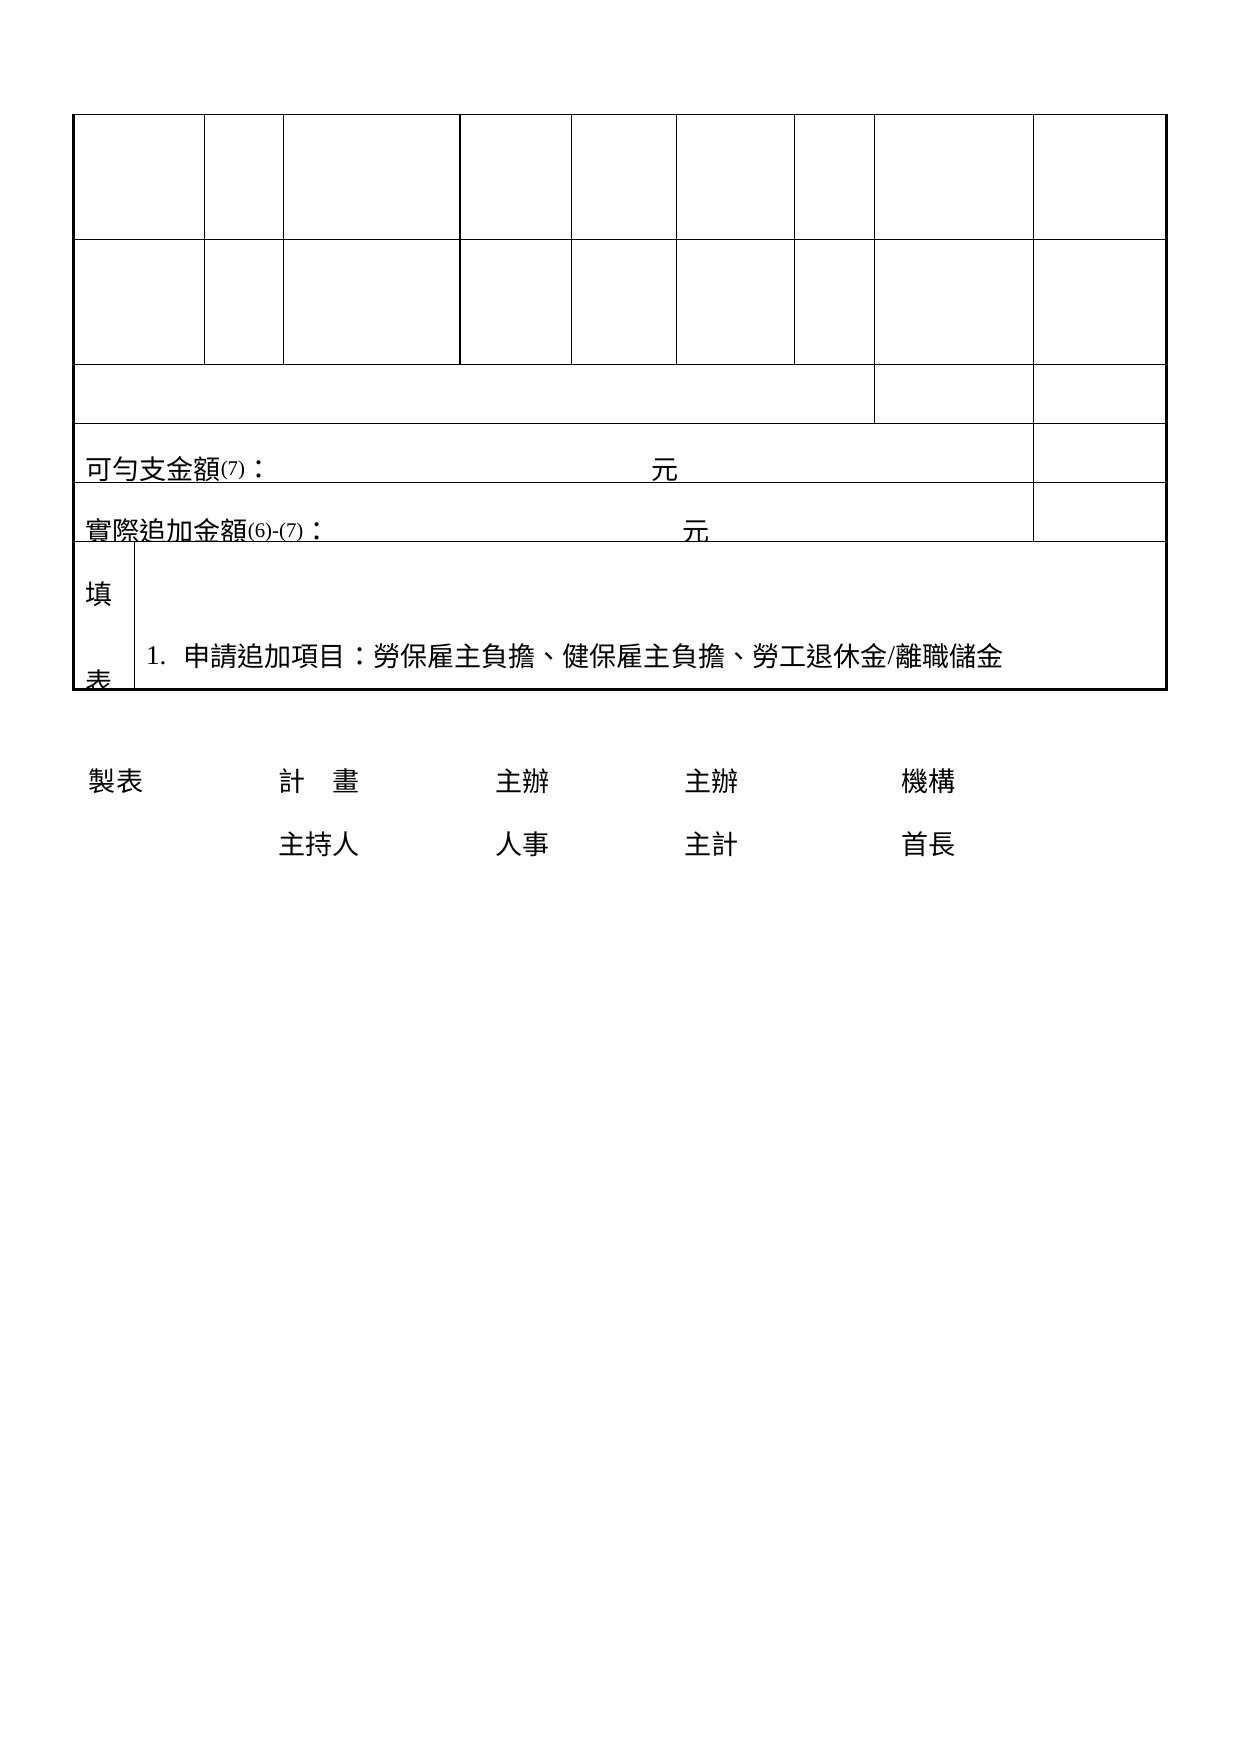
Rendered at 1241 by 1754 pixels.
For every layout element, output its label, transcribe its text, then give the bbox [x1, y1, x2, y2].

table_cell [205, 240, 283, 363]
table_cell [875, 115, 1033, 238]
table_cell [795, 115, 874, 238]
table_cell 填 表 說明 [75, 542, 134, 688]
table_cell [75, 115, 204, 238]
table_cell [461, 240, 571, 363]
table_cell [461, 115, 571, 238]
table_cell 實際追加金額(6)-(7)： 元 [75, 483, 1033, 541]
table_cell [1034, 240, 1165, 363]
text 製表 計 畫 主辦 主辦 機構 [89, 738, 1152, 801]
table_cell [875, 240, 1033, 363]
table_cell [1034, 115, 1165, 238]
table_cell [572, 115, 676, 238]
table_cell [875, 365, 1033, 423]
table_cell [572, 240, 676, 363]
table_cell 申請追加項目：勞保雇主負擔、健保雇主負擔、勞工退休金/離職儲金 本表請填1式1份，併同「領據」送科技部核定後撥付。 [135, 542, 1165, 688]
table_cell [75, 240, 204, 363]
table_cell [1034, 424, 1165, 482]
table_cell [1034, 365, 1165, 423]
table_cell 總 計(6) [75, 365, 874, 423]
table_cell [284, 240, 459, 363]
table_cell [1034, 483, 1165, 541]
table_cell [284, 115, 459, 238]
table_cell [677, 115, 794, 238]
table_cell [795, 240, 874, 363]
table_cell [205, 115, 283, 238]
table_cell 可勻支金額(7)： 元 [75, 424, 1033, 482]
text 主持人 人事 主計 首長 [89, 801, 1152, 863]
table_cell [677, 240, 794, 363]
